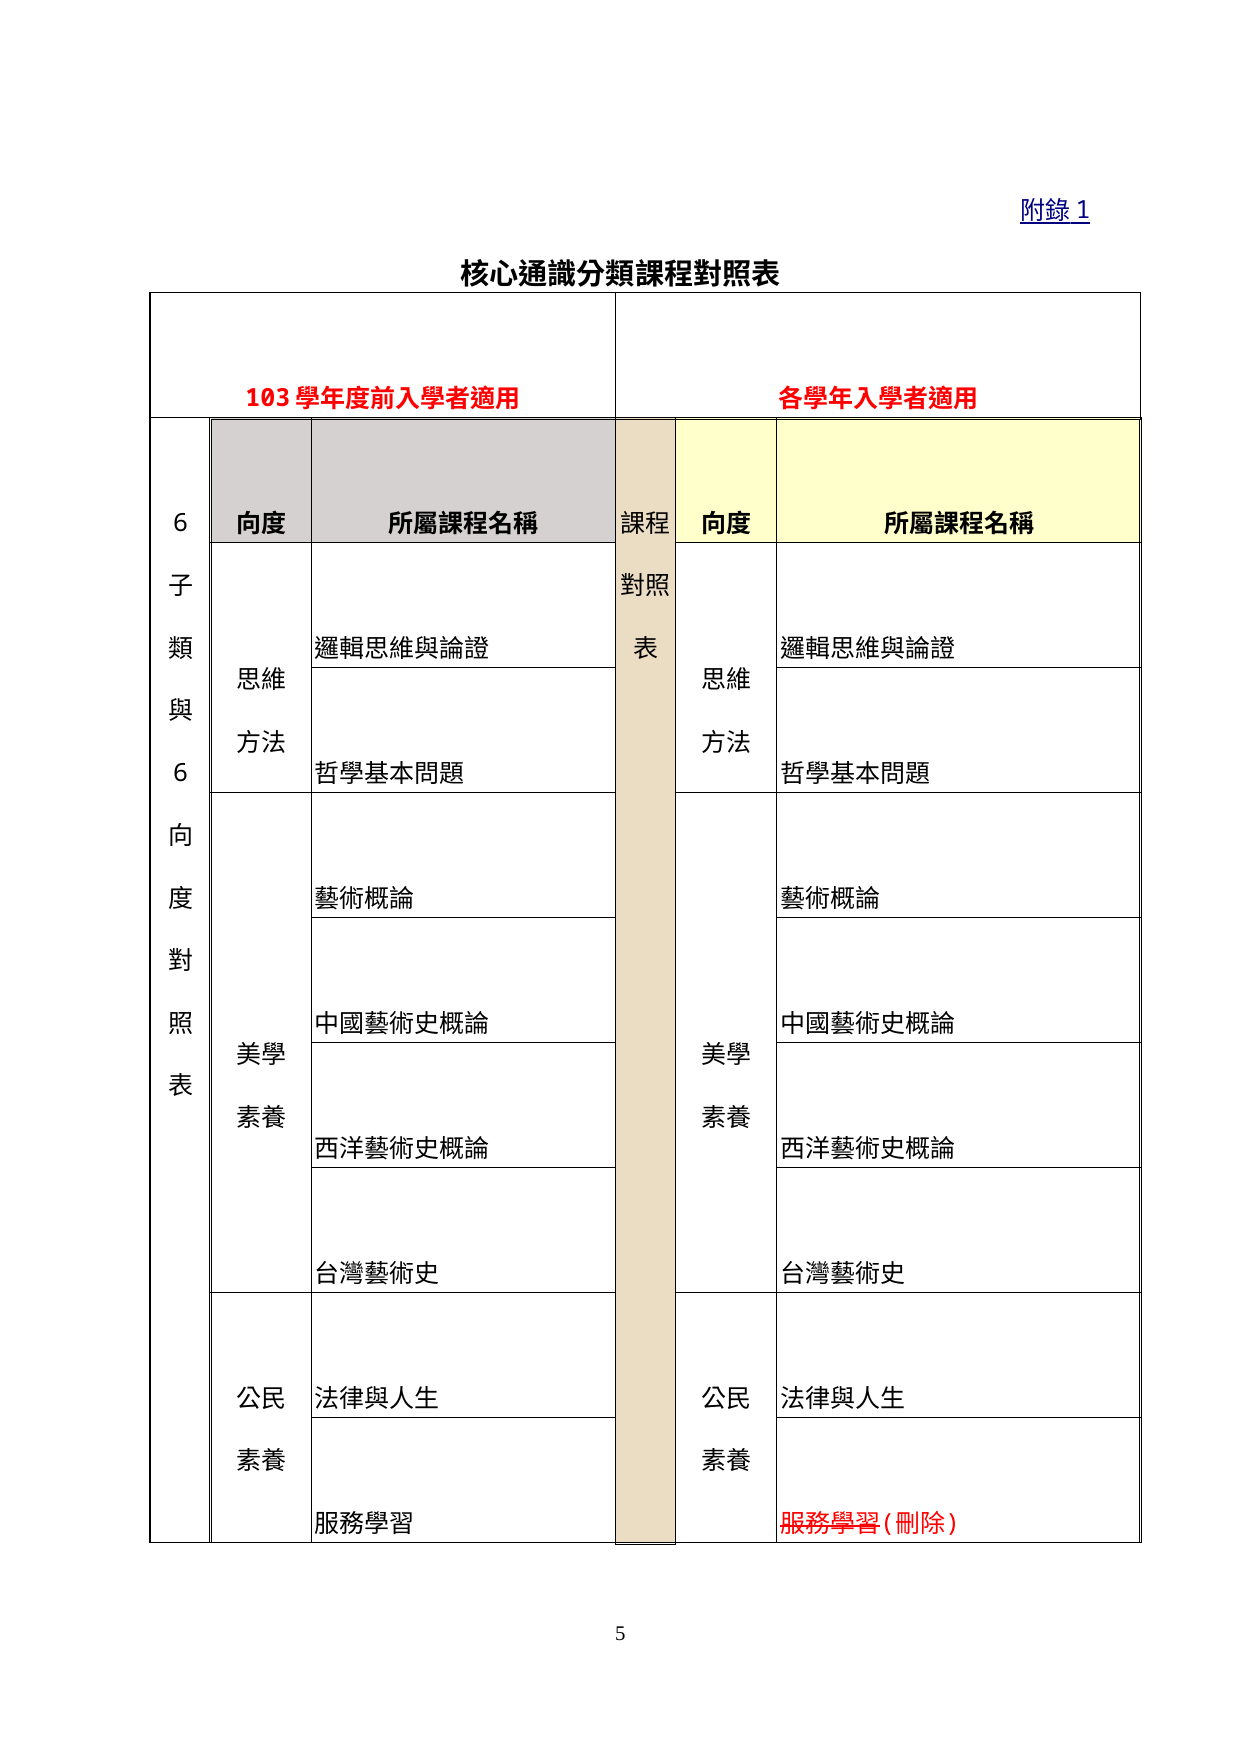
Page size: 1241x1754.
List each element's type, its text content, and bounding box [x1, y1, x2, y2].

table_cell 服務學習 [312, 1418, 615, 1542]
table_cell 所屬課程名稱 [777, 420, 1139, 542]
table_cell 藝術概論 [777, 793, 1139, 917]
table_cell 美學 素養 [676, 793, 776, 1292]
table_cell 公民 素養 [212, 1293, 311, 1542]
table_cell 台灣藝術史 [777, 1168, 1139, 1292]
table_cell 美學 素養 [212, 793, 311, 1292]
table_cell 向度 [212, 420, 311, 542]
table_cell 思維 方法 [676, 543, 776, 792]
table_cell 思維 方法 [212, 543, 311, 792]
text 附錄1 [150, 167, 1090, 230]
table_cell 公民 素養 [676, 1293, 776, 1542]
table_cell 台灣藝術史 [312, 1168, 615, 1292]
table_cell 藝術概論 [312, 793, 615, 917]
table_header 103學年度前入學者適用 [151, 293, 615, 417]
table_header 各學年入學者適用 [616, 293, 1140, 417]
table_cell 邏輯思維與論證 [777, 543, 1139, 667]
table_cell 所屬課程名稱 [312, 420, 615, 542]
table_cell 法律與人生 [777, 1293, 1139, 1417]
table_cell 西洋藝術史概論 [312, 1043, 615, 1167]
table_cell 法律與人生 [312, 1293, 615, 1417]
table_cell 6 子 類 與 6 向 度 對 照 表 [151, 418, 209, 1542]
table_cell 向度 [676, 420, 776, 542]
table_cell 中國藝術史概論 [777, 918, 1139, 1042]
table_cell 西洋藝術史概論 [777, 1043, 1139, 1167]
table_cell 課程對照表 [616, 420, 675, 1542]
table_cell 服務學習(刪除) 媒體識讀與公民參與(新增) [777, 1418, 1139, 1542]
text 核心通識分類課程對照表 [150, 230, 1090, 292]
table_cell 哲學基本問題 [777, 668, 1139, 792]
table_cell 哲學基本問題 [312, 668, 615, 792]
table_cell 邏輯思維與論證 [312, 543, 615, 667]
table_cell 中國藝術史概論 [312, 918, 615, 1042]
